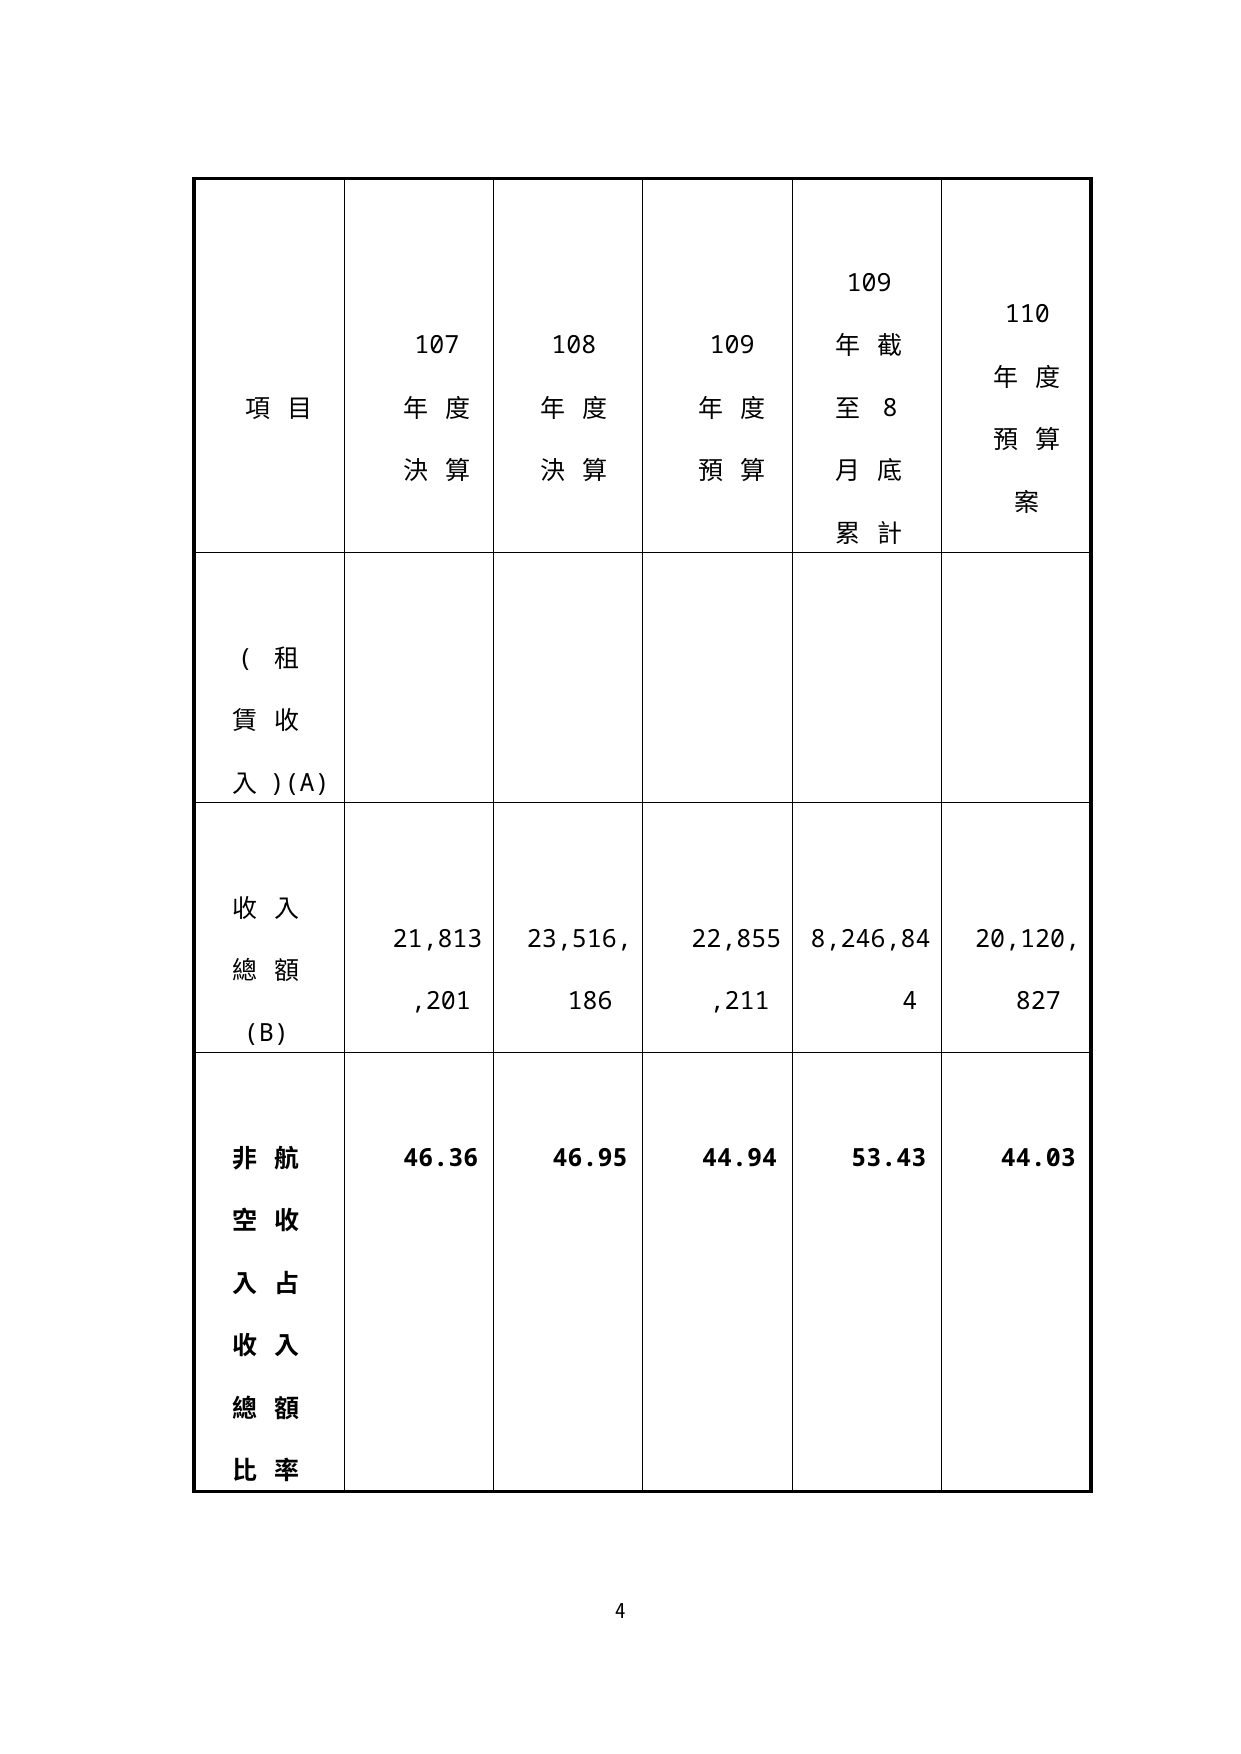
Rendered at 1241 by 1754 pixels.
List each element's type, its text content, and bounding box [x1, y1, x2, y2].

table_cell [643, 553, 792, 802]
table_cell 53.43 [793, 1053, 941, 1490]
table_cell [793, 553, 941, 802]
table_cell [942, 553, 1089, 802]
table_cell 20,120,827 [942, 803, 1089, 1052]
table_cell 46.95 [494, 1053, 642, 1490]
table_cell 44.03 [942, 1053, 1089, 1490]
table_cell [345, 553, 493, 802]
table_header 109年度預算 [643, 180, 792, 552]
table_cell 收入總額(B) [196, 803, 344, 1052]
table_cell 44.94 [643, 1053, 792, 1490]
table_header 107年度決算 [345, 180, 493, 552]
table_cell 22,855,211 [643, 803, 792, 1052]
table_cell 8,246,844 [793, 803, 941, 1052]
table_cell 21,813,201 [345, 803, 493, 1052]
table_cell 非航空收入占收入總額比率 [196, 1053, 344, 1490]
table_header 110年度預算案 [942, 180, 1089, 552]
table_cell 46.36 [345, 1053, 493, 1490]
table_header 項目 [196, 180, 344, 552]
table_header 109年截至8月底累計 [793, 180, 941, 552]
table_cell 23,516,186 [494, 803, 642, 1052]
table_cell (租賃收入)(A) [196, 553, 344, 802]
table_header 108年度決算 [494, 180, 642, 552]
table_cell [494, 553, 642, 802]
